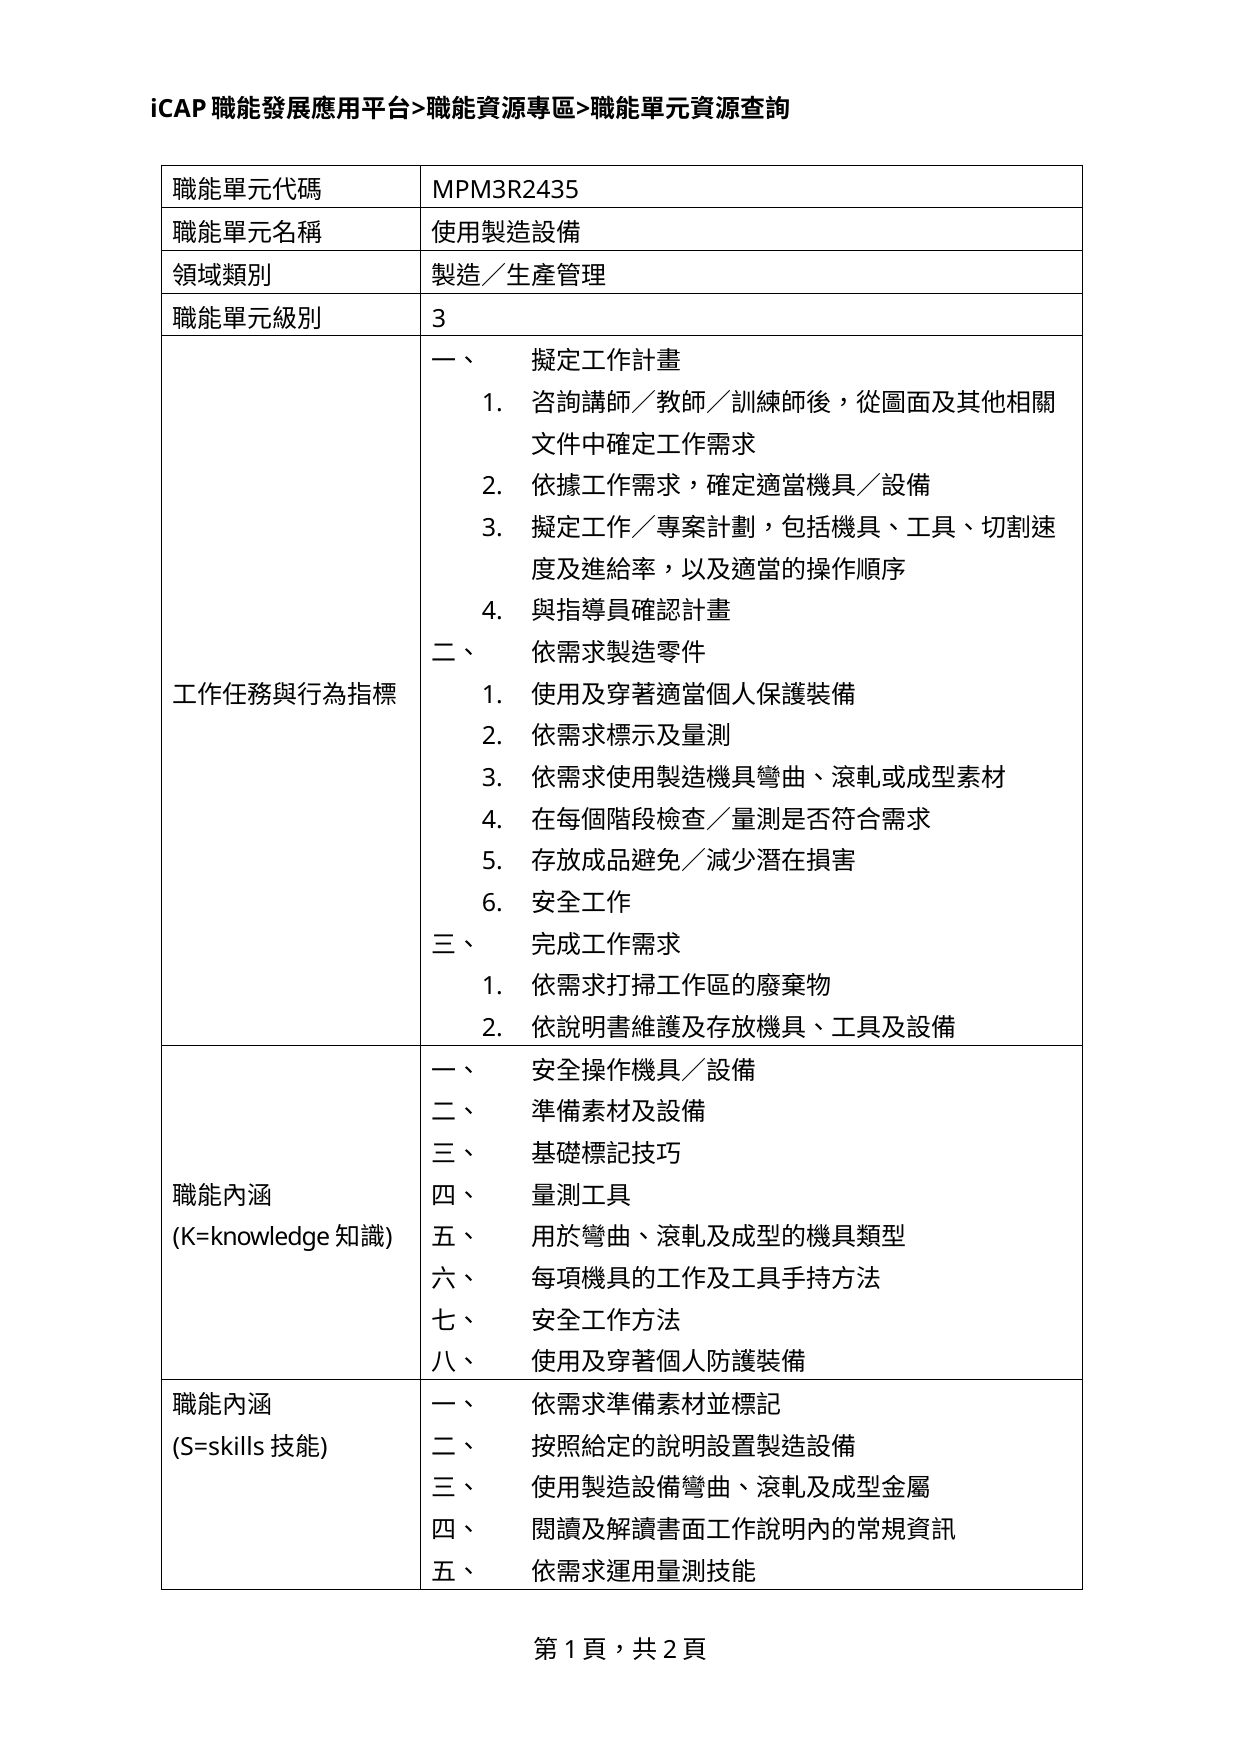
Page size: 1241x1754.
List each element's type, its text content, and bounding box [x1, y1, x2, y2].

table_cell 3 [421, 294, 1082, 335]
table_cell 使用製造設備 [421, 208, 1082, 250]
table_cell 職能單元級別 [162, 294, 420, 335]
table_cell 工作任務與行為指標 [162, 336, 420, 1045]
table_cell 擬定工作計畫 咨詢講師／教師／訓練師後，從圖面及其他相關文件中確定工作需求 依據工作需求，確定適當機具／設備 擬定工作／專案計劃，包括機具、工具、切割速度及進給率，以及適當的操作順序 與指導員確認計畫 依需求製造零件 使用及穿著適當個人保護裝備 依需求標示及量測 依需求使用製造機具彎曲、滾軋或成型素材 在每個階段檢查／量測是否符合需求 存放成品避免／減少潛在損害 安全工作 完成工作需求 依需求打掃工作區的廢棄物 依說明書維護及存放機具、工具及設備 [421, 336, 1082, 1045]
table_cell 依需求準備素材並標記 按照給定的說明設置製造設備 使用製造設備彎曲、滾軋及成型金屬 閱讀及解讀書面工作說明內的常規資訊 依需求運用量測技能 落實安全工作方式 使用及穿著個人防護裝備 [421, 1380, 1082, 1588]
table_cell 職能內涵 (K=knowledge知識) [162, 1046, 420, 1379]
table_header MPM3R2435 [421, 166, 1082, 207]
table_cell 製造／生產管理 [421, 251, 1082, 293]
table_cell 職能內涵 (S=skills技能) [162, 1380, 420, 1588]
table_cell 領域類別 [162, 251, 420, 293]
table_header 職能單元代碼 [162, 166, 420, 207]
table_cell 安全操作機具／設備 準備素材及設備 基礎標記技巧 量測工具 用於彎曲、滾軋及成型的機具類型 每項機具的工作及工具手持方法 安全工作方法 使用及穿著個人防護裝備 [421, 1046, 1082, 1379]
table_cell 職能單元名稱 [162, 208, 420, 250]
